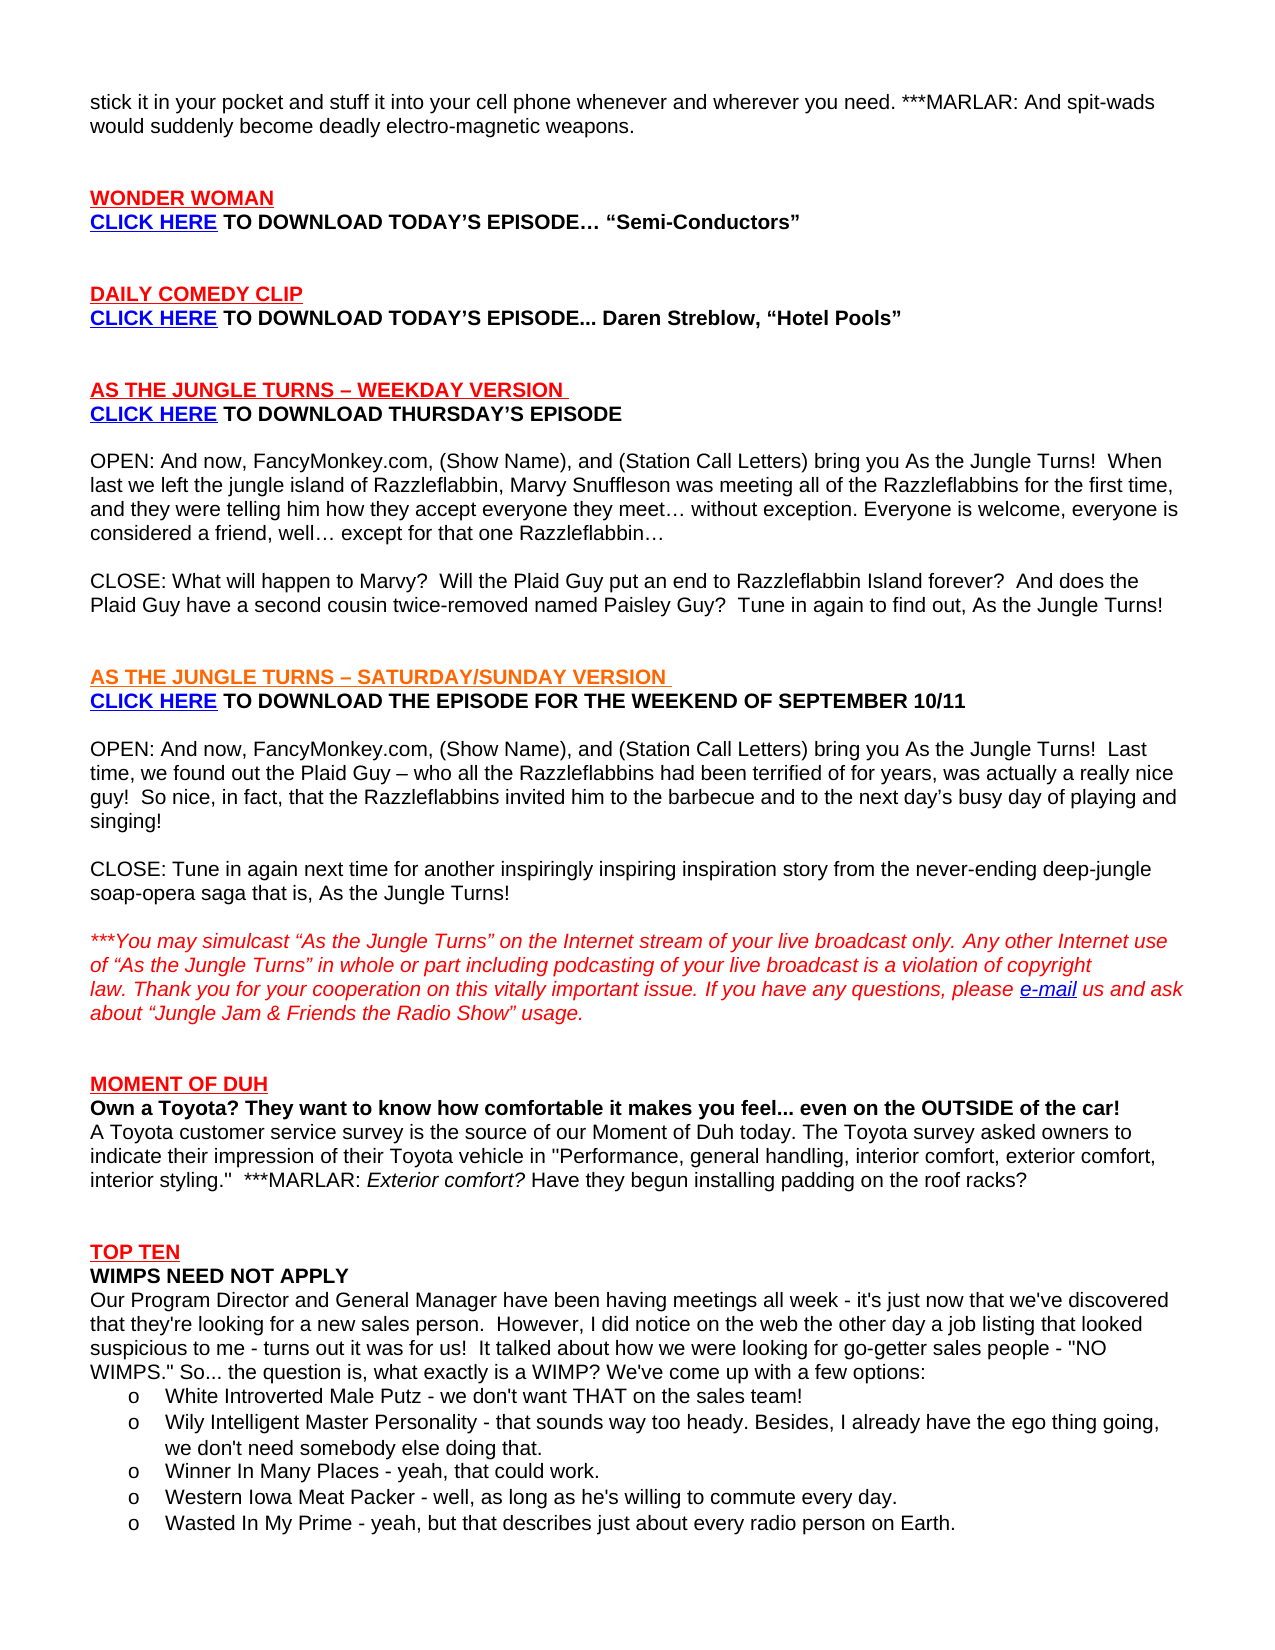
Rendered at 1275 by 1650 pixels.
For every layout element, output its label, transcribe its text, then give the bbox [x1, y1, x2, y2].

text stick it in your pocket and stuff it into your cell phone whenever and wherever you need. ***MARLAR: And spit-wads would suddenly become deadly electro-magnetic weapons. [90, 90, 1185, 138]
list White Introverted Male Putz - we don't want THAT on the sales team! [127, 1384, 1185, 1409]
text TOP TEN [90, 1240, 1185, 1264]
list Wily Intelligent Master Personality - that sounds way too heady. Besides, I already have the ego thing going, we don't need somebody else doing that. [127, 1409, 1185, 1459]
text CLOSE: What will happen to Marvy? Will the Plaid Guy put an end to Razzleflabbin Island forever? And does the Plaid Guy have a second cousin twice-removed named Paisley Guy? Tune in again to find out, As the Jungle Turns! [90, 569, 1185, 617]
text A Toyota customer service survey is the source of our Moment of Duh today. The Toyota survey asked owners to indicate their impression of their Toyota vehicle in ''Performance, general handling, interior comfort, exterior comfort, interior styling.'' ***MARLAR: Exterior comfort? Have they begun installing padding on the roof racks? [90, 1120, 1185, 1192]
text CLOSE: Tune in again next time for another inspiringly inspiring inspiration story from the never-ending deep-jungle soap-opera saga that is, As the Jungle Turns! [90, 857, 1185, 904]
list Wasted In My Prime - yeah, but that describes just about every radio person on Earth. [127, 1511, 1185, 1537]
text WIMPS NEED NOT APPLY [90, 1264, 1185, 1288]
text Our Program Director and General Manager have been having meetings all week - it's just now that we've discovered that they're looking for a new sales person. However, I did notice on the web the other day a job listing that looked suspicious to me - turns out it was for us! It talked about how we were looking for go-getter sales people - "NO WIMPS." So... the question is, what exactly is a WIMP? We've come up with a few options: [90, 1288, 1185, 1384]
text CLICK HERE TO DOWNLOAD THURSDAY’S EPISODE [90, 401, 1185, 425]
text AS THE JUNGLE TURNS – SATURDAY/SUNDAY VERSION [90, 665, 1185, 689]
text WONDER WOMAN [90, 186, 1185, 210]
list Winner In Many Places - yeah, that could work. [127, 1459, 1185, 1485]
text MOMENT OF DUH [90, 1072, 1185, 1096]
text AS THE JUNGLE TURNS – WEEKDAY VERSION [90, 377, 1185, 401]
text OPEN: And now, FancyMonkey.com, (Show Name), and (Station Call Letters) bring you As the Jungle Turns! When last we left the jungle island of Razzleflabbin, Marvy Snuffleson was meeting all of the Razzleflabbins for the first time, and they were telling him how they accept everyone they meet… without exception. Everyone is welcome, everyone is considered a friend, well… except for that one Razzleflabbin… [90, 425, 1185, 545]
text CLICK HERE TO DOWNLOAD THE EPISODE FOR THE WEEKEND OF SEPTEMBER 10/11 [90, 689, 1185, 713]
list Western Iowa Meat Packer - well, as long as he's willing to commute every day. [127, 1485, 1185, 1511]
text OPEN: And now, FancyMonkey.com, (Show Name), and (Station Call Letters) bring you As the Jungle Turns! Last time, we found out the Plaid Guy – who all the Razzleflabbins had been terrified of for years, was actually a really nice guy! So nice, in fact, that the Razzleflabbins invited him to the barbecue and to the next day’s busy day of playing and singing! [90, 737, 1185, 833]
text Own a Toyota? They want to know how comfortable it makes you feel... even on the OUTSIDE of the car! [90, 1096, 1185, 1120]
text ***You may simulcast “As the Jungle Turns” on the Internet stream of your live broadcast only. Any other Internet use of “As the Jungle Turns” in whole or part including podcasting of your live broadcast is a violation of copyright law. Thank you for your cooperation on this vitally important issue. If you have any questions, please e-mail us and ask about “Jungle Jam & Friends the Radio Show” usage. [90, 928, 1185, 1024]
text CLICK HERE TO DOWNLOAD TODAY’S EPISODE... Daren Streblow, “Hotel Pools” [90, 306, 1185, 329]
text DAILY COMEDY CLIP [90, 282, 1185, 306]
text CLICK HERE TO DOWNLOAD TODAY’S EPISODE… “Semi-Conductors” [90, 210, 1185, 234]
